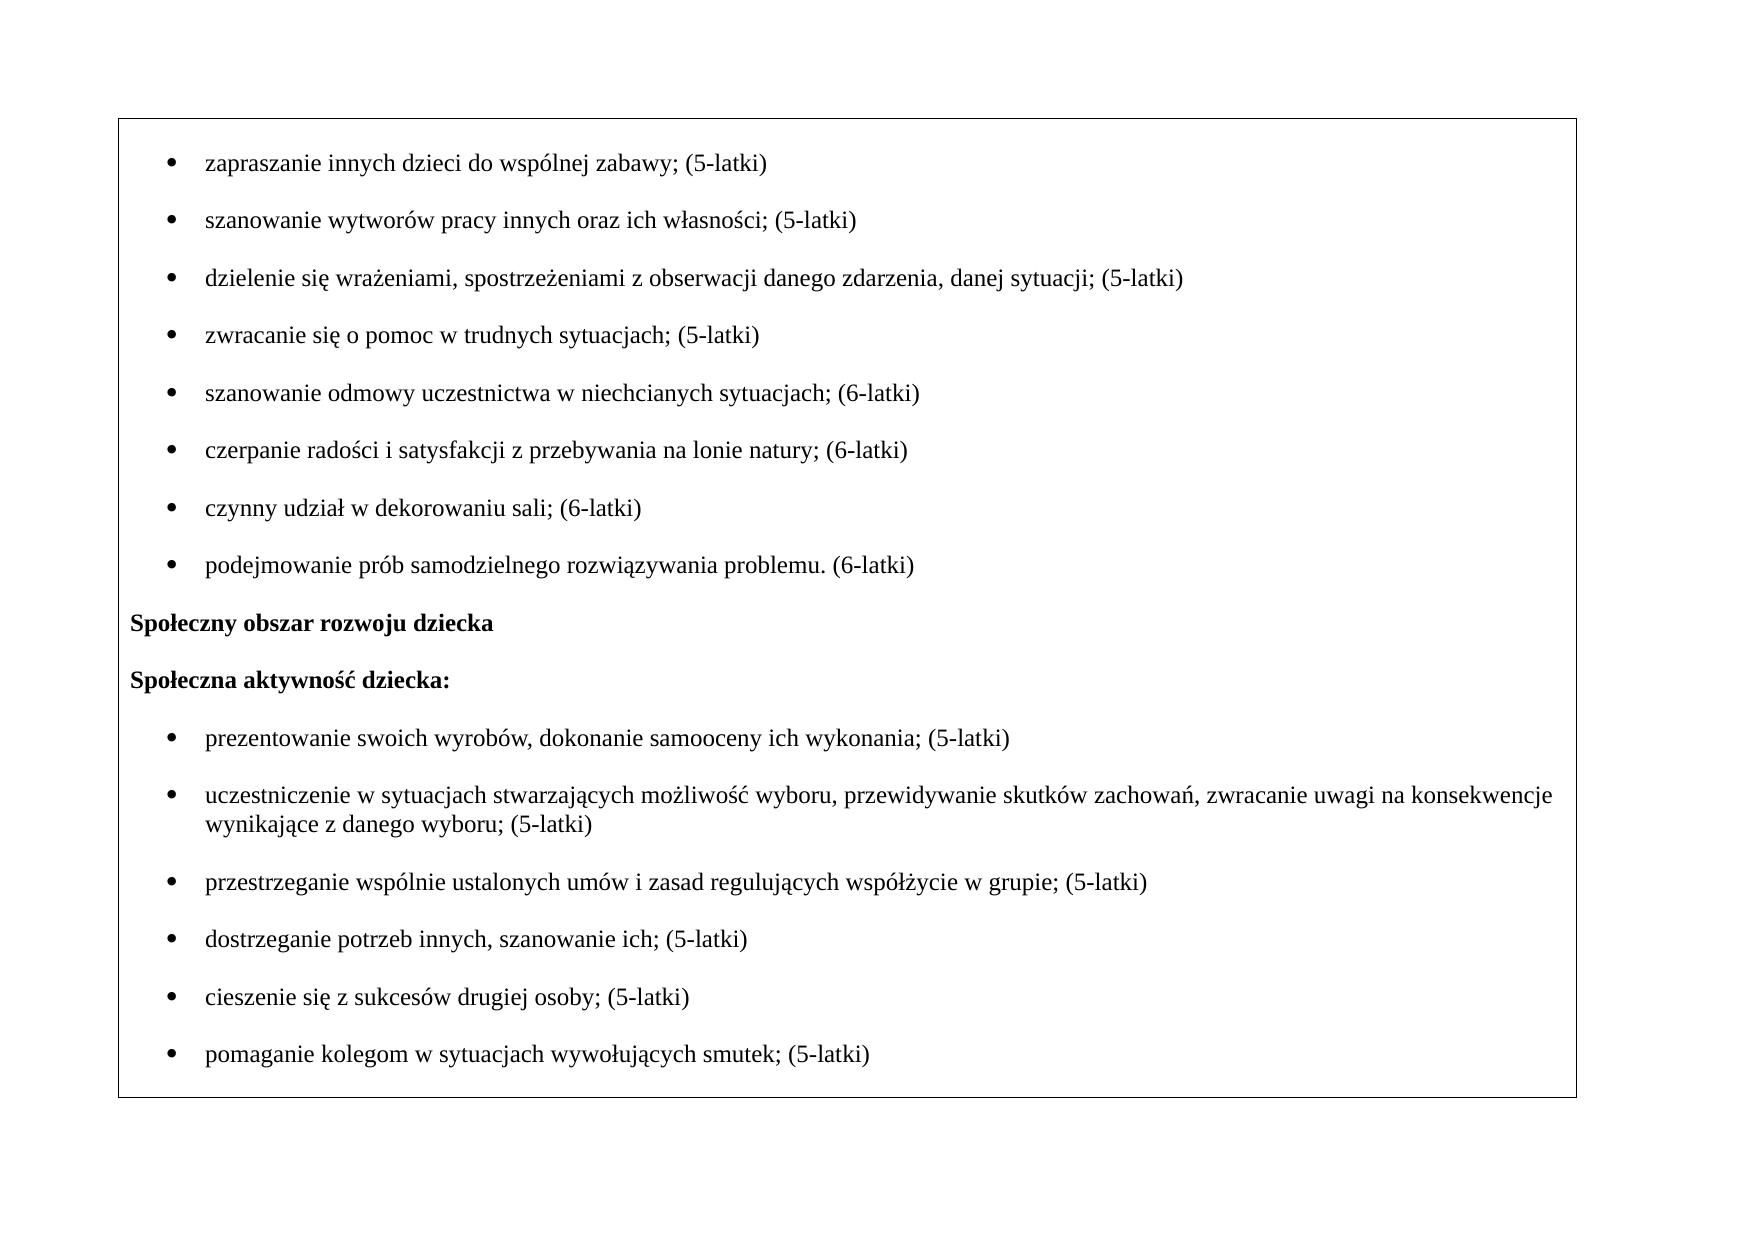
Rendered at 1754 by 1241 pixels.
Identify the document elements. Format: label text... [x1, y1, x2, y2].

table_cell Treści programowe: Fizyczny obszar rozwoju dziecka Społeczna aktywność dziecka: zawracanie uwagi na kulturę spożywania posiłków; (5-latki) samodzielne rozbieranie się i ubieranie oraz dbanie o swoją garderobę; (5-latki) porządkowanie po sobie miejsc zabaw, pracy i spożywania posiłków; (5-latki) dbanie o porządek na półkach indywidualnych; (5-latki) spożywanie posiłków – korzystanie z serwetek; (6-latki) wiązanie obuwia; (6-latki) wykazywanie inicjatywy w dbałości o salę zajęć. (6-latki) Językowa aktywność dziecka: rozwijanie sprawności całego ciała (w toku wykonywania czynności samoobsługowych, zabaw ruchowych i ćwiczeń gimnastycznych); (5-latki) wykonywanie czynności wymagających zaangażowania mięśni dłoni, np.: lepienie z plasteliny, zgniatanie i zaginanie papieru, wycinanie, wydzieranie; (5-latki) rozwijanie koordynacji wzrokowo-ruchowej, np.: powtarzanie ruchów innej osoby w czasie zabawy; (5-latki) wykonywanie czynności z dużym i małym napięciem mięśniowym w toku zabaw ruchowych i ćwiczeń plastycznych; (5-latki) odwzorowywanie elementów (przerysowywanie, rysowanie według wzoru, kalkowanie); (5-latki) określanie kierunku pisania (rysownia) – od lewej strony linii do prawej i od góry kartki do dołu; (6-latki) rozwijanie koordynacji ruchowej (głownie skoordynowanej współpracy ruchów ramienia, przedramienia, nadgarstka i palców); (6-latki) rozwijanie koordynacji ruchowo-słuchowo-wzrokowej; (6-latki) gospodarowanie przestrzenią kartki (wykonywanie prac plastycznych na papierze o różnych formatach – z tendencją do przechodzenia do małych, zamkniętych powierzchni); (6-latki) nabywanie płynności ruchów rąk (np. w toku swobodnych ruchów tanecznych, gimnastycznych ćwiczeń ramion, zadań plastycznych wymagających zamalowania dużych przestrzeni kartki); (6-latki) nabywanie precyzji wykonywania ruchów dłońmi (np. ubieranie lalek, zapinanie guzików, wiązanie sznurowadeł, dekorowanie kartki). (6-latki) Artystyczna aktywność dziecka: uczestniczenie w zabawach rytmicznych, ruchowych, pląsach przy muzyce; (5-latki) obserwowanie różnych zjawisk fizycznych, np. rozpuszczania ciał stałych w cieczy, krystalizacji, topnienia, parowania, tonięcia i pływania ciał, rozszczepiania światła (tęcza), zjawisk akustycznych (echo), magnetycznych, (5-latki) uczestniczenie w zabawach konstrukcyjno-technicznych wykorzystujących doświadczenia zbierane podczas poznawania środowiska technicznego, np. składanie zabawek z oddzielnych części, budowanie różnych konstrukcji z klocków, przezywanie radości z pozytywnych efektów swoich działań; (5-latki) improwizowanie ruchowe do dowolniej muzyki; (6-latki) wspólne przeprowadzanie eksperymentów, wyciąganie wniosków; (6-latki) samodzielne używanie wybranych narzędzi, przyborów, wybieranie materiałów, organizowanie sobie stanowiska pracy i porządkowanie go po zakończonej pracy. (6-latki) Ruchowa i zdrowotna aktywność dziecka: nazywanie części ciała; (5-latki) dostrzeganie różnic w wyglądzie między dziewczynkami i chłopcami oraz kobietami i mężczyznami, (5-latki) utrwalanie orientacji w schemacie własnego ciała i ciała drugiej osoby (np. w kontekście kształtowania prawidłowej postawy); (5-latki) uczestniczenie w zabawach ruchowych: kształtujących postawę, orientacyjno-porządkowych, bieżnych, z elementami skoku, podskoku, z elementami toczenia, z elementami rzutu, chwytu, równoważnych, organizowanych metodą opowieści ruchowych, ze śpiewem; (5-latki) uczestniczenie w zabawach organizowanych w terenie (w ogrodzie przedszkolnym, w parku, na boisku) w różnych porach roku (na śniegu, w wodzie); (5-latki) uczestniczenie w ćwiczeniach gimnastycznych; (5-latki) ubieranie się odpowiednio do warunków atmosferycznych występujących w danej porze roku (zapobieganie przegrzaniu i zmarznięciu); (latki) przebywanie na świeżym powietrzu; uczestniczenie w spacerach, zabawach i ćwiczeniach ruchowych; (5-latki) dbanie o higienę poprzez codzienne mycie całego ciała, mycie zębów po posiłkach, samodzielne korzystanie z toalety, mycie rak, zwłaszcza po pobycie w toalecie i po zabawie na świeżym powietrzu, utrzymywanie czystości odzieży, obuwia; zwracanie uwagi na estetyczny wygląd, samodzielne ubieranie się i rozbieranie, dbanie o rzeczy osobiste, codzienne zmienianie bielizny, nieużywanie cudzych grzebieni, szczotek, ręczników, zachowywanie porządku w miejscu zabawy, pracy, nauki; (5-latki) sygnalizowanie nauczycielowi złego samopoczucia; (5-latki) wyrabianie nawyków zdrowotnych, np. samodzielnego ubierania się, poprawnego korzystania z toalety, właściwego zachowania się przy stole, przestrzegania zasad bezpieczeństwa w toku zabaw ruchowych i innych; (5-latki) aktywne uczestniczenie w zabawach na świeżym powietrzu; (5-latki) przeplatanie aktywności ruchowej z odpoczynkiem; (5latki) bezpieczne posługiwanie się nożyczkami, (5-latki) wybieranie bezpiecznego miejsca do zabaw; (5-latki) bezpieczne korzystanie ze sprzętu sportowego, urządzeń znajdujących się na placu zabaw; (5-latki) informowanie nauczyciela o wszystkich sytuacjach budzących wątpliwości i obawy; (5-latki) naśladowanie ruchów wykonywanych przez nauczyciela, odtwarzanie ruchem całego ciała lub samych rąk sposobów poruszania się zwierząt itp.; (5-latki) zacieśnianie kontaktów interpersonalnych z grupą poprzez wspólne organizowanie zabaw ruchowych; (6-latki) odpowiednie dobieranie miejsc zabaw przy stoliku, biurku (miejsce dobrze oświetlone, krzesło dopasowane do wzrostu dziecka); (6-latki) bezpieczne posługiwanie się przyborami, np. igłą, nożyczkami, młotkiem; (6-latki) sygnalizowanie potrzeby pomocy w sytuacjach zagrożenia, zwracanie się do osób, które mogą tej pomocy udzielić. (6-latki) Emocjonalny obszar rozwoju dziecka Społeczna aktywność dziecka: wyrażanie i nazywanie różnych emocji podczas zabaw; (5-latki) określanie sytuacji wywołujących różne emocje, np.: radość, złość, smutek, strach; (5-latki) radzenie sobie z emocjami poprzez udział w zabawach , rozmowach, słuchaniu wybranych utworów literackich; (5-latki) zapraszanie innych dzieci do wspólnej zabawy; (5-latki) szanowanie wytworów pracy innych oraz ich własności; (5-latki) dzielenie się wrażeniami, spostrzeżeniami z obserwacji danego zdarzenia, danej sytuacji; (5-latki) zwracanie się o pomoc w trudnych sytuacjach; (5-latki) szanowanie odmowy uczestnictwa w niechcianych sytuacjach; (6-latki) czerpanie radości i satysfakcji z przebywania na lonie natury; (6-latki) czynny udział w dekorowaniu sali; (6-latki) podejmowanie prób samodzielnego rozwiązywania problemu. (6-latki) Społeczny obszar rozwoju dziecka Społeczna aktywność dziecka: prezentowanie swoich wyrobów, dokonanie samooceny ich wykonania; (5-latki) uczestniczenie w sytuacjach stwarzających możliwość wyboru, przewidywanie skutków zachowań, zwracanie uwagi na konsekwencje wynikające z danego wyboru; (5-latki) przestrzeganie wspólnie ustalonych umów i zasad regulujących współżycie w grupie; (5-latki) dostrzeganie potrzeb innych, szanowanie ich; (5-latki) cieszenie się z sukcesów drugiej osoby; (5-latki) pomaganie kolegom w sytuacjach wywołujących smutek; (5-latki) szanowanie wytworów pracy innych oraz ich własności; (5-latki) współdziałanie podczas zabaw, gier, tańców integracyjnych; (5-latki) unikanie zachować agresywnych, powstrzymywanie ich, dążenie do kompromisu; (5-latki) uczestniczenie we wspólnych zabawach, np.: ruchowych, prowadzonych metodą Rudolfa Labana, Weroniki Sherborne, wspólne wykonywanie prac plastycznych; (5-latki) dzielenie się wrażeniami, spostrzeżeniami z obserwacji danego zdarzenia, danej sytuacji; (5-latki) odpowiadanie na zadane pytania, formułowanie własnych pytań; (5-latki) wykazywanie się inicjatywą w sytuacjach nowych, nieznanych; (6-latki) samodzielne wykonywanie różnych czynności rozwijających poczucie odpowiedzialności za powierzone zadanie; (6-latki) wykorzystywanie sytuacji dnia codziennego do nabywania umiejętności samooceny; (6-latki) szanowanie odmowy uczestnictwa w niechcianych sytuacjach; (6-latki) czynne uczestniczenie w ustalaniu reguł i zasad współżycia w grupie. (6-latki) Poznawczy obszar rozwoju dziecka Społeczna aktywność dziecka: określanie tego, co dziecko robi dobrze: (5-latki) podejmowanie prób posługiwania się przyborami i narzędziami zgodnie z ich przeznaczeniem; (5-latki) opowiadanie o sobie w grupie rówieśniczej; (5-latki) oglądanie zdjęć, ilustracji, słuchanie wierszy, opowiadań – odwoływanie się do własnych obserwacji w celu zwróceni uwagi na piękno naszego kraju; (5-latki) podejmowanie prób posługiwania się przyborami i narzędziami zgodnie z ich przeznaczeniem oraz w sposób twórczy i niekonwencjonalny. (6-latki) Językowa aktywność dziecka: uczestniczenie w zabawach polegających na odtwarzaniu dźwięków, np. w zabawie w echo melodyczne, wokalne; (5-latki) aktywne słuchanie rozmówcy; (5-latki) wyklaskiwanie rytmicznych fragmentów piosenek; (5-latki) wyrażanie swoich myśli, potrzeb, przeżyć w rozmowach z rówieśnikami w codziennych sytuacjach; (5-latki) swobodne rozmowy na tematy bliskie dzieciom w kontaktach grupowych; (5-latki) przekazywanie swoich odczuć, intencji w sposób werbalny i niewerbalny; (5-latki) stosowanie w wypowiedziach właściwych form fleksyjnych wszystkich odmiennych części mowy: czasownika, rzeczownika, zaimka, przymiotnika, liczebnika; (5-latki) wypowiadanie się złożonymi zdaniami, stosowanie kilkuzdaniowej wypowiedzi; (5-latki) odpowiadanie na pytania, poprawne formułowanie pytań; (5-latki) obserwowanie otoczenia, wymienianie jego elementów, porównywanie ich z tym, co się znajduje dalej; (5-latki) wymawianie samogłosek, a potem wymawianie za nauczycielem spółgłosek; (5-latki) słuchanie zdań, wyodrębnianie w nich słów; liczenie słów w zdaniach; układanie zdań z określonej liczby słów; określanie kolejnych słów w zdaniu; (5-latki) układanie rymów do podanych słów; (5-latki) wyodrębnianie w słowach sylab, określanie ich kolejności; dzielenie słów na sylaby; liczenie sylab w słowach; tworzenie słów rozpoczynających się, kończących się dana sylabą; (5-latki) umiejętne odczytywanie często stosowanych oznaczeń i symboli; (5-latki) zwracanie uwagi na fakt, że czytanie obok mówienia i pisania jest jedną z form komunikowania się ludzi; (5-latki) rozpoznawanie liter drukowanych – małych i wielkich (5-latki) całościowe rozpoznawanie napisów umieszczonych w sali zajęć – nazw znajdujących się tam zabawek, kącików zainteresowań, roślin (sukcesywne ich wymienianie); (5-latki) wykonywanie ćwiczeń rozwijających orientacje przestrzenną (przygotowanie do czytania od lewej strony do prawej); (5-latki) rozumienie wybranych znaków umownych; (5-latki) sprawne posługiwanie się mową w różnych sytuacjach; (6-latki) mówienie z właściwą dla siebie intonacją; (6-latki) używanie spójników w celu uzyskania dłuższych wypowiedzi; (6-latki) prawidłowe stosowanie przyimków; (6-latki) posługiwanie się poprawną mową; (6-latki) poprawne wypowiadanie się w czasach przyszłym i przeszłym; (6-latki) stosowanie słów przeciwstawnych, zdrobnień, zgrubień; (6-latki) formułowanie dłuższych wypowiedzi na ważne tematy, samodzielne werbalizowanie własnych potrzeb i decyzji; (6-latki) formułowanie dłuższych wypowiedzi na dowolny temat; (6-latki) poznawanie zapisu swojego imienia i zapisu imion kolegów i koleżanek z grupy rozpoznawanie ich, układanie liter według wzoru; (6-latki) wyodrębnianie zdań w wypowiedziach, liczenie ich, układanie wypowiedzi, np. na temat obrazka, składającej się z określonej liczby zdań; (6-latki) wyodrębnianie w słowach głosek: w wygłosie, nagłosie, śródgłosie (6-latki) liczenie głosek w słowach; układanie słów rozpoczynających się, kończących się daną głoską: (6-latki) rozumienie różnic pomiędzy samogłoską i spółgłoską (6-latki) czytanie całościowe wyrazów, równoważników zdań; (6-latki) rozpoznawanie liter pisanych. (6-latki) Artystyczna aktywność dziecka: słuchanie piosenek w wykonaniu nauczyciela oraz nagrań; (5-latki) nauka piosenek fragmentami, metodą ze słuchu; (5-latki) śpiewanie piosenek – zbiorowe i indywidualne; (5-latki) wykorzystanie naturalnych efektów perkusyjnych (klaskania, tupania, stukania…) do akompaniamentu podczas słuchania lub śpiewania piosenek; (5-latki) poznawanie wyglądu instrumentów perkusyjnych: kołatki, grzechotki, bębenka, trójkąta, talerzy, drewienek i sposobu gry na nich; (5-latki) wykonywanie akompaniamentu do piosenek na instrumentach perkusyjnych oraz innych przedmiotach – indywidualnie lub grupowo (tworzenie orkiestry); (5-latki) wykonywanie prostych, jedno-, dwutaktowych tematów rytmicznych na instrumentach perkusyjnych; (5-latki) uczestniczenie w zabawach rytmicznych, ruchowych, pląsach przy muzyce; (5-latki) reagowanie na zmiany tempa i dynamiki utworu; (5-latki) estetyczne, rytmiczne poruszanie się przy muzyce; (5-latki) improwizowanie piosenki ruchem; (5-latki) dostrzeganie zmian w wysokości dźwięków; (5-latki) tworzenie galerii prac plastycznych dzieci, związanych, np. z porami roku; (5-latki) nazywanie barw podstawowych (czerwona, niebieska, żółta) i pochodnych, nazywanie barw ciepłych i zimnych, (5-latki) tworzenie różnych przestrzennych kompozycji z wykorzystaniem palców, dłoni, całego ciała; (5-latki) rysowanie, malowanie farbami plakatowymi, akwarelami z użyciem palców lub pędzli, na różnym podłożu; wycinanie, wydzieranie z różnych materiałów, obrysowywanie szablonów, lepienie z gliny, plasteliny, masy solnej i papierowej, modeliny, naklejanie, ugniatanie itd.; (5-latki) odczuwanie radości z tworzenia, działania plastycznego; (5-latki) słuchanie, czytanych przez nauczyciela lub lektora, fragmentów literatury z odpowiednią intonacją i odpowiednim natężeniem głosu; zwracanie uwagi na piękno języka polskiego (5-latki) wyrażanie swoich przeżyć wewnętrznych, uczuć poprzez różne formy ekspresji: słowną, ruchową, plastyczną, muzyczną; (5-latki) samodzielne śpiewanie piosenek z akompaniamentem muzycznym; (6-latki) improwizowanie ruchowe dowolnej muzyki (6-latki) wyczuwanie akcentu metrycznego w taktach dwu-, trzy- i czteromiarowych; (6-latki) wykonywanie ćwiczeń dykcyjnych ćwiczących wyrazistość, intonację wypowiedzi; (6-latki) poznawanie różnych technik plastycznych, np. batiku, kolażu, frotażu, stemplowania, mokre na mokrym, poprzez wykonywanie prac z ich wykorzystaniem; (6-latki) samodzielne używanie wybranych narzędzi, przyborów, wybieranie materiałów, organizowanie sobie stanowisk pracy; (6-latki) uczestniczenie w zabawach konstrukcyjno-technicznych, wykorzystujących doświadczenia zbierane podczas poznawania środowiska technicznego, np. składanie zabawek z oddzielnych części, budowanie różnych konstrukcji z klocków; przeżywanie radości z pozytywnych efektów swoich działań. (6-latki) Aktywność poznawcza: uczestniczenie w zabawach rozwijających: aktywność badawczą, umiejętność rozwiązywania problemów, myślenie, wyobrażenia, umiejętność klasyfikowania, uogólniania, rozumowania przyczynowo-skutkowego, poznawania samego siebie; (5-latki) uczestniczenie w zabawach organizowanych przez nauczyciela, dających dziecku satysfakcje i radość; (5-latki) wykorzystywanie w zabawach (także w sposób niekonwencjonalny) różnych zabawek, przedmiotów, znaków i symboli; (5-latki) rozpoznawanie przedmiotów, roślin, zwierząt za pomocą zmysłów: dotyku, smaku, węchu, wzroku, słuchu; (5-latki) dbanie o higienę zmysłów, np. unikanie hałasu, krzyku; (5-latki) mówienie z pamięci wierszy, rymowanek, piosenek w połączeniu z ruchem, obrazem, dźwiękiem; (5-latki) nauka na pamięć wierszy i piosenek treściowo bliskich dzieciom oraz sytuacjom, z jakimi się spotykają; (5-latki) uczestniczenie w zabawach, ćwiczeniach, pracach plastycznych, rozmowach, słuchaniu wierszy, opowiadań sprzyjających koncentracji uwagi; (5-latki) uczestniczenie w różnego rodzaju zabawach twórczych (tematycznych, konstrukcyjnych, ruchowych, z elementem pantomimy itd.): (5-latki) rozwijanie myślenia logicznego poprzez: rozwiązywanie zagadek, rebusów; (5-latki) słuchanie rymowanek, wierszy, opisujących nierealne miejsca, postacie, zdarzenia; (5-latki) nazywanie i wskazywanie części ciała występujących podwójnie, parami – oczu, uszu, nóg; (5-latki) poruszanie się pod dyktando nauczyciela; (5-latki) wykonywanie ćwiczeń w parach; (5-latki) budowanie danego szeregu według wzrastającej lub malejącej liczby elementów, wielkości, natężenia barwy; (5-latki) łączenie przedmiotów w grupy na podstawie cechy percepcyjnej, np. barwy, wielkości, kształtu, a następnie cech funkcjonalnych; (5-latki) rozróżnianie błędnego liczenia od poprawnego; (5-latki) rozwijanie wyobraźni przestrzennej (np. poprzez zastosowanie przestrzennych technik plastycznych, takich jak: konstruowanie, modelowanie itp., oraz pozostawianie swobody w zagospodarowaniu przestrzeni kartki w toku rysowania); (5-latki) nabywanie wrażliwości dotykowej (poprzez kontakt z różnym materiałem przeznaczonym do działalności plastyczno-konstrukcyjnej, np. sznurkiem, watą, folia aluminiową, papierem ściernym, styropianem); (5-latki) wyszukiwanie takich samych przedmiotów, obrazów, symboli graficznych; (5-latki) segregowanie danych symboli graficznych według przyjętego kryterium; (5-latki) inicjowanie różnego rodzaju zabaw z wykorzystaniem pomysłów dzieci; (6-latki) orientowanie się na kartce papieru, wskazywanie, np. prawego górnego rogu, lewego górnego rogu kartki itd.; (6-latki) rozwijanie myślenia logicznego poprzez: analizowanie, syntezowanie, porównywanie, klasyfikowanie; (6-latki) wskazywanie kierunków od osi własnego ciała, stosowanie określeń: lewa, prawa, z przodu, z tyłu, z boku; (6-latki) liczenie od dowolnego miejsca, wspak, dwójkami, piątkami; (6-latki) nabywanie umiejętności kreślenia w ograniczonej przestrzeni, w układzie szeregowym, linii będących elementami liter (linii prostych, pionowych, poziomych i ukośnych, falistych, zaokrąglonych, pętli, kół, owali); (6-latki) rysowanie literopodobnych szlaczków na dużych płaszczyznach i w liniaturze; (6-latki) nazywanie źródeł dźwięków. (6-latki) Program wychowania przedszkolnego, Grupa MAC S.A. 2020 (s. 41–45, 46–48, 50, 52–54, 56, 57, 59–60, 61–62, 65, 66–67, 68, 71–72, 78). [119, 119, 1576, 1097]
